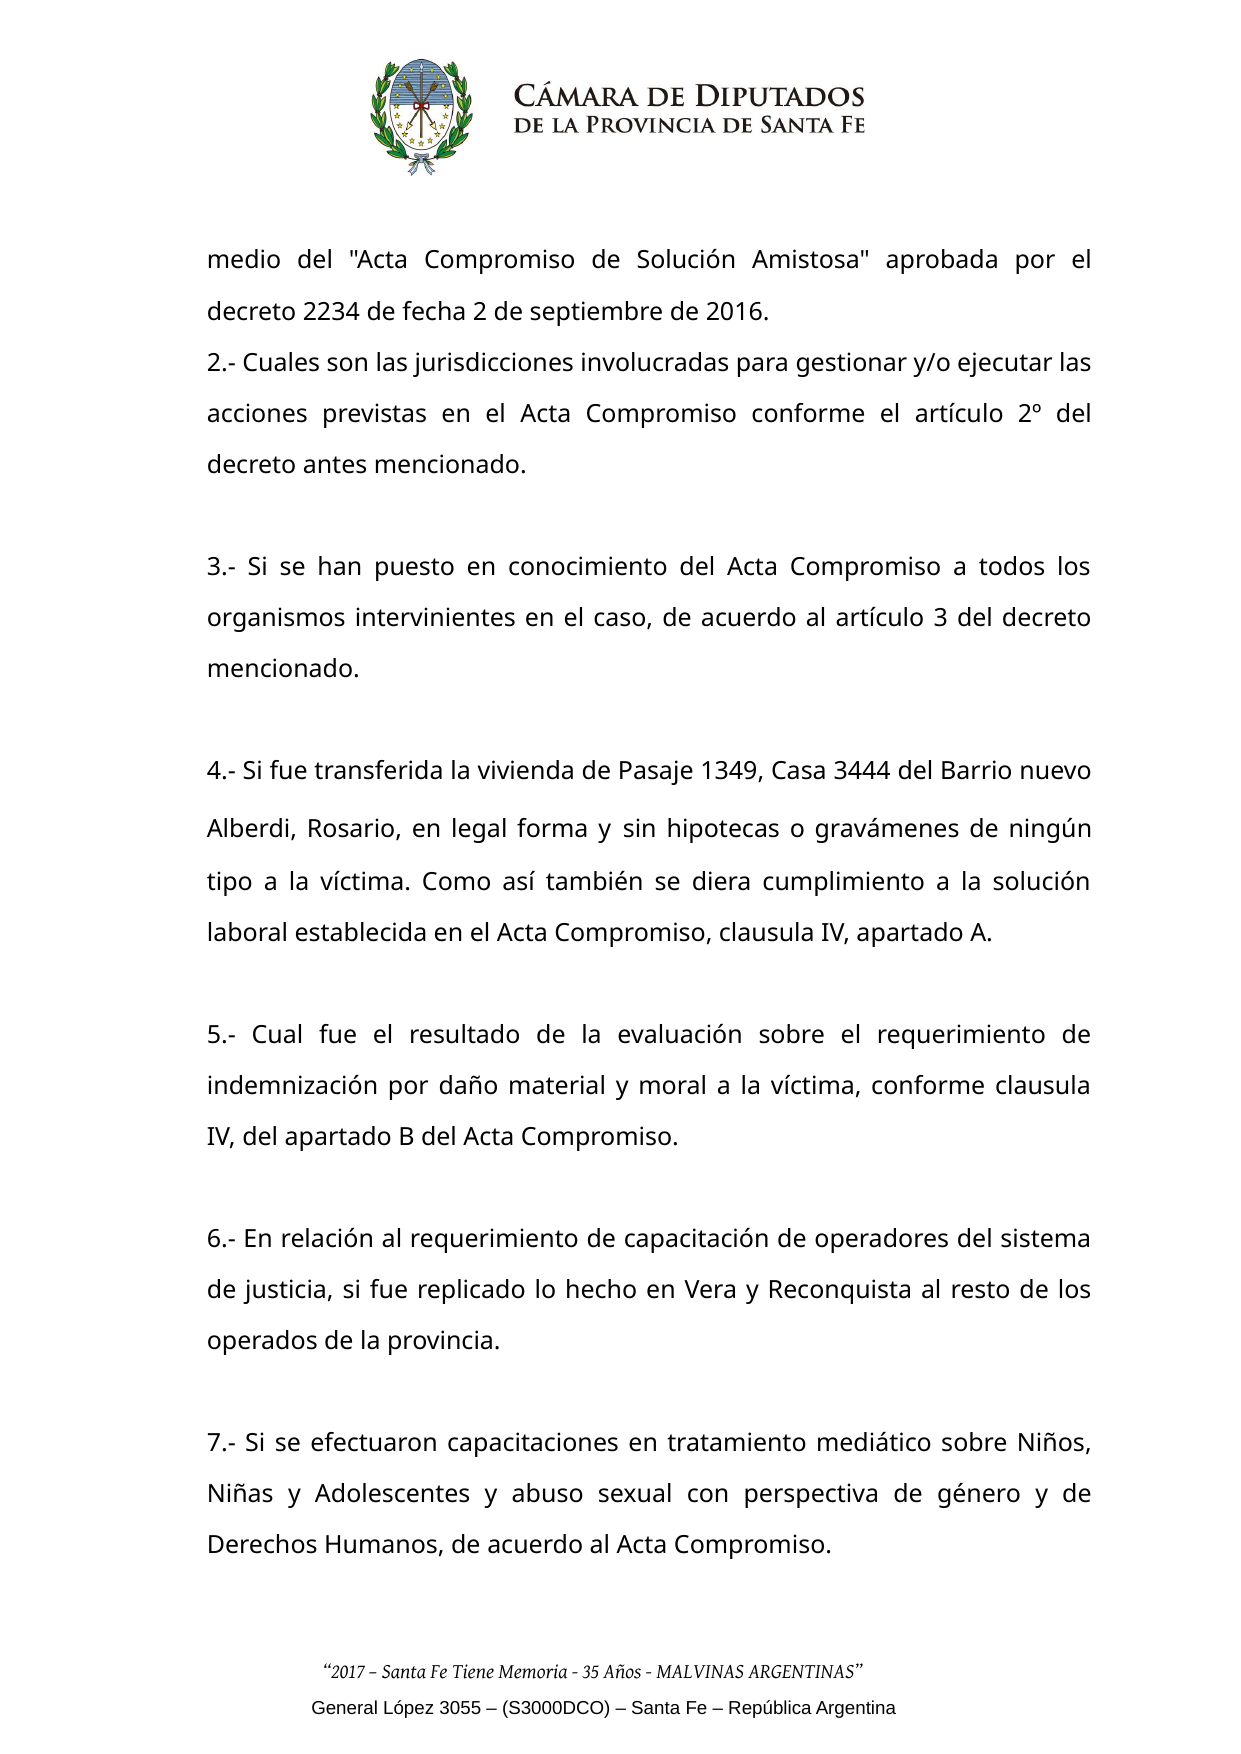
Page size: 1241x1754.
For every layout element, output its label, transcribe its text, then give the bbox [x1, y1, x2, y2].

text 6.- En relación al requerimiento de capacitación de operadores del sistema de justicia, si fue replicado lo hecho en Vera y Reconquista al resto de los operados de la provincia. [207, 1220, 1093, 1357]
text 5.- Cual fue el resultado de la evaluación sobre el requerimiento de indemnización por daño material y moral a la víctima, conforme clausula IV, del apartado B del Acta Compromiso. [207, 1016, 1093, 1152]
picture [370, 59, 865, 180]
text 7.- Si se efectuaron capacitaciones en tratamiento mediático sobre Niños, Niñas y Adolescentes y abuso sexual con perspectiva de género y de Derechos Humanos, de acuerdo al Acta Compromiso. [207, 1424, 1093, 1561]
text 3.- Si se han puesto en conocimiento del Acta Compromiso a todos los organismos intervinientes en el caso, de acuerdo al artículo 3 del decreto mencionado. [207, 548, 1093, 684]
text 2.- Cuales son las jurisdicciones involucradas para gestionar y/o ejecutar las acciones previstas en el Acta Compromiso conforme el artículo 2º del decreto antes mencionado. [207, 344, 1093, 480]
text medio del "Acta Compromiso de Solución Amistosa" aprobada por el decreto 2234 de fecha 2 de septiembre de 2016. [207, 242, 1093, 327]
text 4.- Si fue transferida la vivienda de Pasaje 1349, Casa 3444 del Barrio nuevo Alberdi, Rosario, en legal forma y sin hipotecas o gravámenes de ningún tipo a la víctima. Como así también se diera cumplimiento a la solución laboral establecida en el Acta Compromiso, clausula IV, apartado A. [207, 753, 1093, 948]
